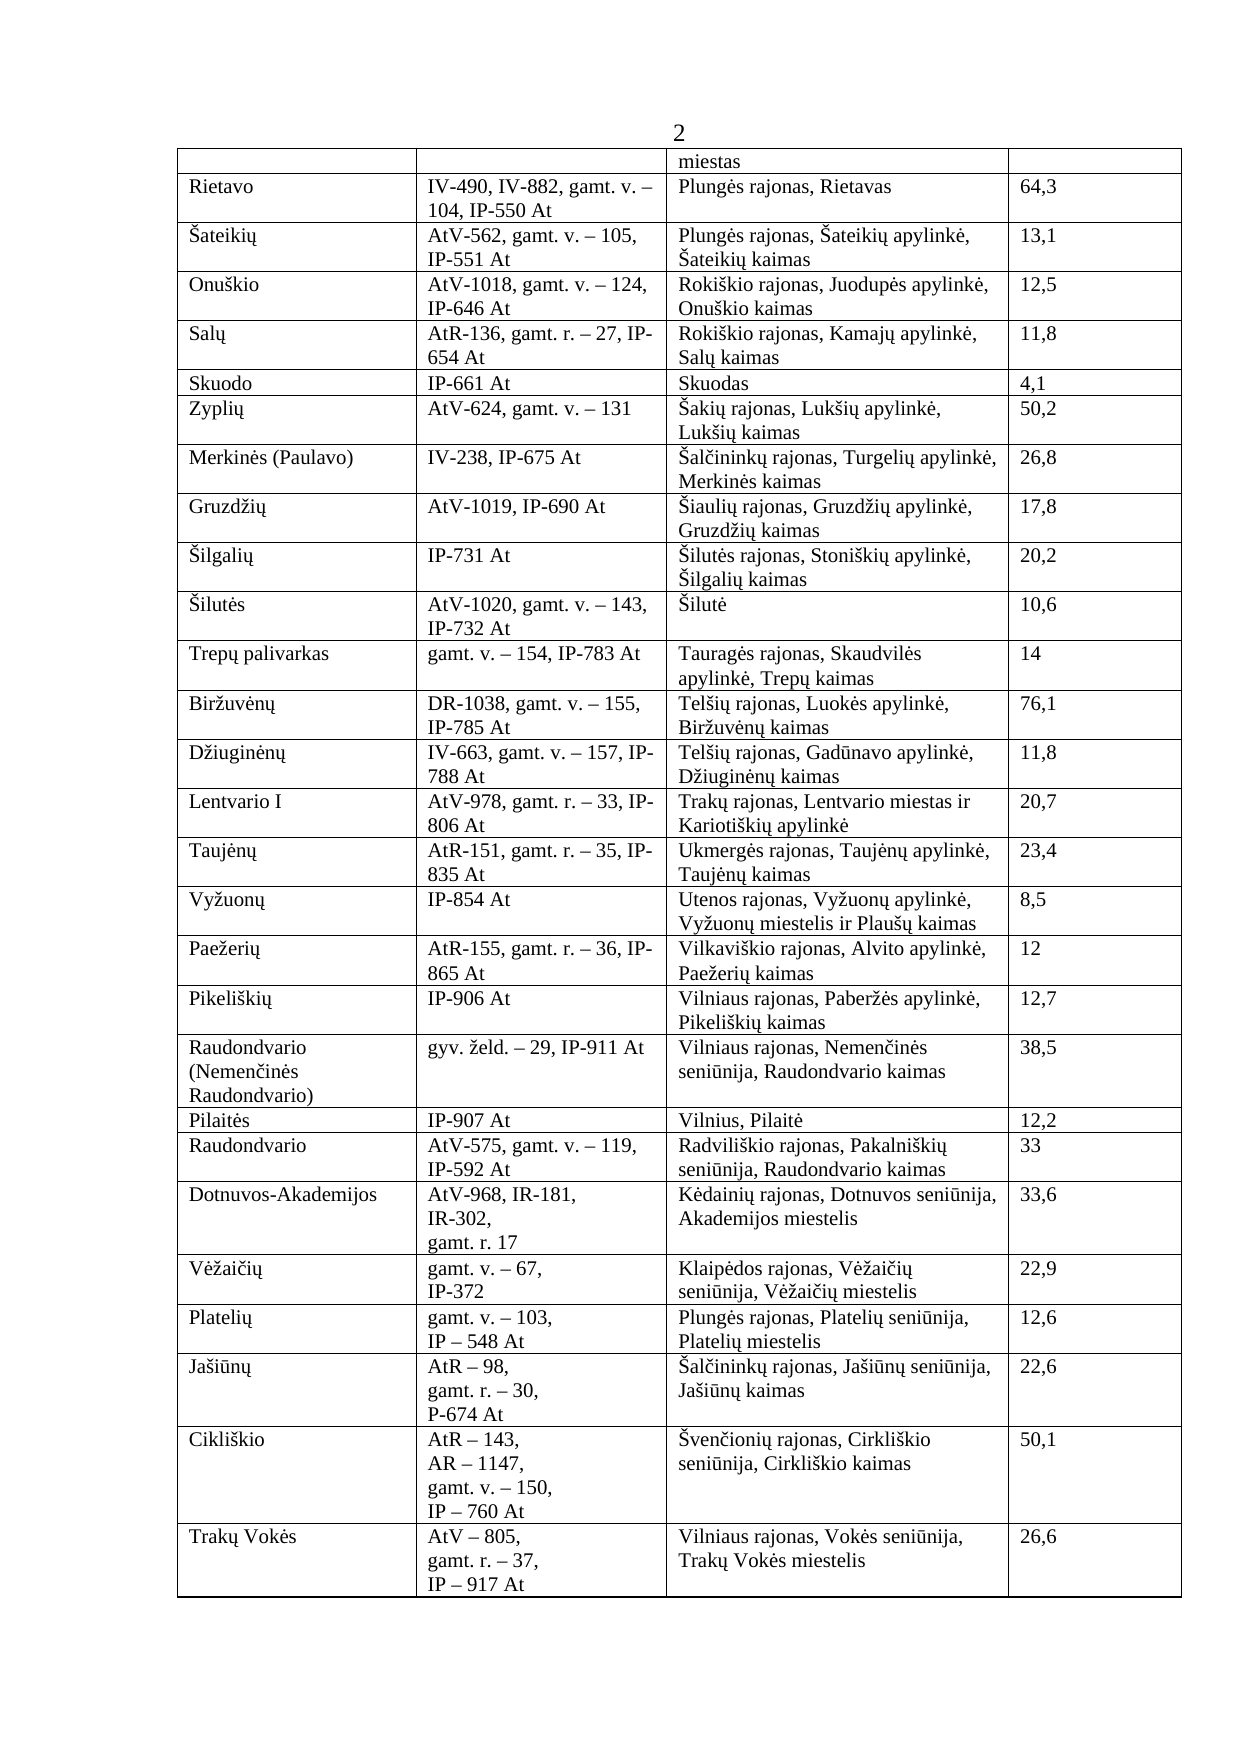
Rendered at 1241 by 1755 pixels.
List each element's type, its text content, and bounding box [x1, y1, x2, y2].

table_cell Ukmergės rajonas, Taujėnų apylinkė, Taujėnų kaimas [667, 838, 1008, 886]
table_cell 11,8 [1009, 740, 1181, 788]
table_cell AtV-1019, IP-690 At [417, 494, 666, 542]
table_cell AtR-151, gamt. r. – 35, IP-835 At [417, 838, 666, 886]
table_cell miestas [667, 149, 1008, 173]
table_cell gamt. v. – 103, IP – 548 At [417, 1305, 666, 1353]
table_cell 11,8 [1009, 321, 1181, 369]
table_cell Utenos rajonas, Vyžuonų apylinkė, Vyžuonų miestelis ir Plaušų kaimas [667, 887, 1008, 935]
table_cell IV-238, IP-675 At [417, 445, 666, 493]
table_cell Salų [178, 321, 416, 369]
table_cell Šalčininkų rajonas, Jašiūnų seniūnija, Jašiūnų kaimas [667, 1354, 1008, 1426]
table_cell Cikliškio [178, 1427, 416, 1523]
table_cell Vilnius, Pilaitė [667, 1108, 1008, 1132]
table_cell Kėdainių rajonas, Dotnuvos seniūnija, Akademijos miestelis [667, 1182, 1008, 1254]
table_cell Rokiškio rajonas, Kamajų apylinkė, Salų kaimas [667, 321, 1008, 369]
table_cell Vilniaus rajonas, Vokės seniūnija, Trakų Vokės miestelis [667, 1524, 1008, 1596]
table_cell Šateikių [178, 223, 416, 271]
table_cell Zyplių [178, 396, 416, 444]
table_cell Onuškio [178, 272, 416, 320]
table_cell Švenčionių rajonas, Cirkliškio seniūnija, Cirkliškio kaimas [667, 1427, 1008, 1523]
table_cell IP-661 At [417, 370, 666, 394]
table_cell Trakų Vokės [178, 1524, 416, 1596]
table_cell AtV – 805, gamt. r. – 37, IP – 917 At [417, 1524, 666, 1596]
table_cell AtV-978, gamt. r. – 33, IP-806 At [417, 789, 666, 837]
table_cell Šilutės [178, 592, 416, 640]
table_cell AtV-624, gamt. v. – 131 [417, 396, 666, 444]
table_cell gamt. v. – 67, IP-372 [417, 1255, 666, 1303]
table_cell 33 [1009, 1133, 1181, 1181]
table_cell 12 [1009, 936, 1181, 984]
table_cell 12,6 [1009, 1305, 1181, 1353]
table_cell 20,7 [1009, 789, 1181, 837]
table_cell 76,1 [1009, 691, 1181, 739]
table_cell Džiuginėnų [178, 740, 416, 788]
table_cell 12,2 [1009, 1108, 1181, 1132]
table_cell 50,2 [1009, 396, 1181, 444]
table_cell Pikeliškių [178, 986, 416, 1034]
table_cell AtR-136, gamt. r. – 27, IP-654 At [417, 321, 666, 369]
table_cell Raudondvario (Nemenčinės Raudondvario) [178, 1035, 416, 1107]
table_cell Vilkaviškio rajonas, Alvito apylinkė, Paežerių kaimas [667, 936, 1008, 984]
table_cell Taujėnų [178, 838, 416, 886]
table_cell Vėžaičių [178, 1255, 416, 1303]
table_cell Tauragės rajonas, Skaudvilės apylinkė, Trepų kaimas [667, 641, 1008, 689]
table_cell Šalčininkų rajonas, Turgelių apylinkė, Merkinės kaimas [667, 445, 1008, 493]
table_cell Šilgalių [178, 543, 416, 591]
table_cell 64,3 [1009, 174, 1181, 222]
table_cell 8,5 [1009, 887, 1181, 935]
table_cell Gruzdžių [178, 494, 416, 542]
table_cell Skuodo [178, 370, 416, 394]
table_cell Trepų palivarkas [178, 641, 416, 689]
table_cell Vyžuonų [178, 887, 416, 935]
table_cell Pilaitės [178, 1108, 416, 1132]
table_cell IV-663, gamt. v. – 157, IP-788 At [417, 740, 666, 788]
table_cell 38,5 [1009, 1035, 1181, 1107]
table_cell AtV-1018, gamt. v. – 124, IP-646 At [417, 272, 666, 320]
table_cell 26,8 [1009, 445, 1181, 493]
table_cell 4,1 [1009, 370, 1181, 394]
table_cell Šakių rajonas, Lukšių apylinkė, Lukšių kaimas [667, 396, 1008, 444]
table_cell Merkinės (Paulavo) [178, 445, 416, 493]
table_cell 14 [1009, 641, 1181, 689]
table_cell Vilniaus rajonas, Paberžės apylinkė, Pikeliškių kaimas [667, 986, 1008, 1034]
table_cell 22,6 [1009, 1354, 1181, 1426]
table_cell [417, 149, 666, 173]
table_cell Rokiškio rajonas, Juodupės apylinkė, Onuškio kaimas [667, 272, 1008, 320]
table_cell [178, 149, 416, 173]
table_cell 22,9 [1009, 1255, 1181, 1303]
table_cell Raudondvario [178, 1133, 416, 1181]
table_cell 50,1 [1009, 1427, 1181, 1523]
table_cell DR-1038, gamt. v. – 155, IP-785 At [417, 691, 666, 739]
table_cell 13,1 [1009, 223, 1181, 271]
table_cell Klaipėdos rajonas, Vėžaičių seniūnija, Vėžaičių miestelis [667, 1255, 1008, 1303]
table_cell AtR-155, gamt. r. – 36, IP-865 At [417, 936, 666, 984]
table_cell gamt. v. – 154, IP-783 At [417, 641, 666, 689]
table_cell 10,6 [1009, 592, 1181, 640]
table_cell 33,6 [1009, 1182, 1181, 1254]
table_cell Radviliškio rajonas, Pakalniškių seniūnija, Raudondvario kaimas [667, 1133, 1008, 1181]
table_cell gyv. želd. – 29, IP-911 At [417, 1035, 666, 1107]
table_cell IP-907 At [417, 1108, 666, 1132]
table_cell 23,4 [1009, 838, 1181, 886]
table_cell Platelių [178, 1305, 416, 1353]
table_cell IV-490, IV-882, gamt. v. – 104, IP-550 At [417, 174, 666, 222]
table_cell Telšių rajonas, Gadūnavo apylinkė, Džiuginėnų kaimas [667, 740, 1008, 788]
table_cell Vilniaus rajonas, Nemenčinės seniūnija, Raudondvario kaimas [667, 1035, 1008, 1107]
table_cell Telšių rajonas, Luokės apylinkė, Biržuvėnų kaimas [667, 691, 1008, 739]
table_cell Skuodas [667, 370, 1008, 394]
table_cell Trakų rajonas, Lentvario miestas ir Kariotiškių apylinkė [667, 789, 1008, 837]
table_cell 12,7 [1009, 986, 1181, 1034]
table_cell AtV-1020, gamt. v. – 143, IP-732 At [417, 592, 666, 640]
table_cell Rietavo [178, 174, 416, 222]
table_cell [1009, 149, 1181, 173]
table_cell IP-906 At [417, 986, 666, 1034]
table_cell Dotnuvos-Akademijos [178, 1182, 416, 1254]
table_cell Plungės rajonas, Šateikių apylinkė, Šateikių kaimas [667, 223, 1008, 271]
table_cell Lentvario I [178, 789, 416, 837]
table_cell IP-854 At [417, 887, 666, 935]
table_cell Šiaulių rajonas, Gruzdžių apylinkė, Gruzdžių kaimas [667, 494, 1008, 542]
table_cell 26,6 [1009, 1524, 1181, 1596]
table_cell Jašiūnų [178, 1354, 416, 1426]
table_cell AtV-968, IR-181, IR-302, gamt. r. 17 [417, 1182, 666, 1254]
table_cell 17,8 [1009, 494, 1181, 542]
table_cell AtV-562, gamt. v. – 105, IP-551 At [417, 223, 666, 271]
table_cell 20,2 [1009, 543, 1181, 591]
table_cell AtR – 98, gamt. r. – 30, P-674 At [417, 1354, 666, 1426]
table_cell Plungės rajonas, Rietavas [667, 174, 1008, 222]
table_cell Šilutės rajonas, Stoniškių apylinkė, Šilgalių kaimas [667, 543, 1008, 591]
table_cell Paežerių [178, 936, 416, 984]
table_cell 12,5 [1009, 272, 1181, 320]
table_cell IP-731 At [417, 543, 666, 591]
table_cell Plungės rajonas, Platelių seniūnija, Platelių miestelis [667, 1305, 1008, 1353]
table_cell Šilutė [667, 592, 1008, 640]
table_cell AtV-575, gamt. v. – 119, IP-592 At [417, 1133, 666, 1181]
table_cell Biržuvėnų [178, 691, 416, 739]
table_cell AtR – 143, AR – 1147, gamt. v. – 150, IP – 760 At [417, 1427, 666, 1523]
